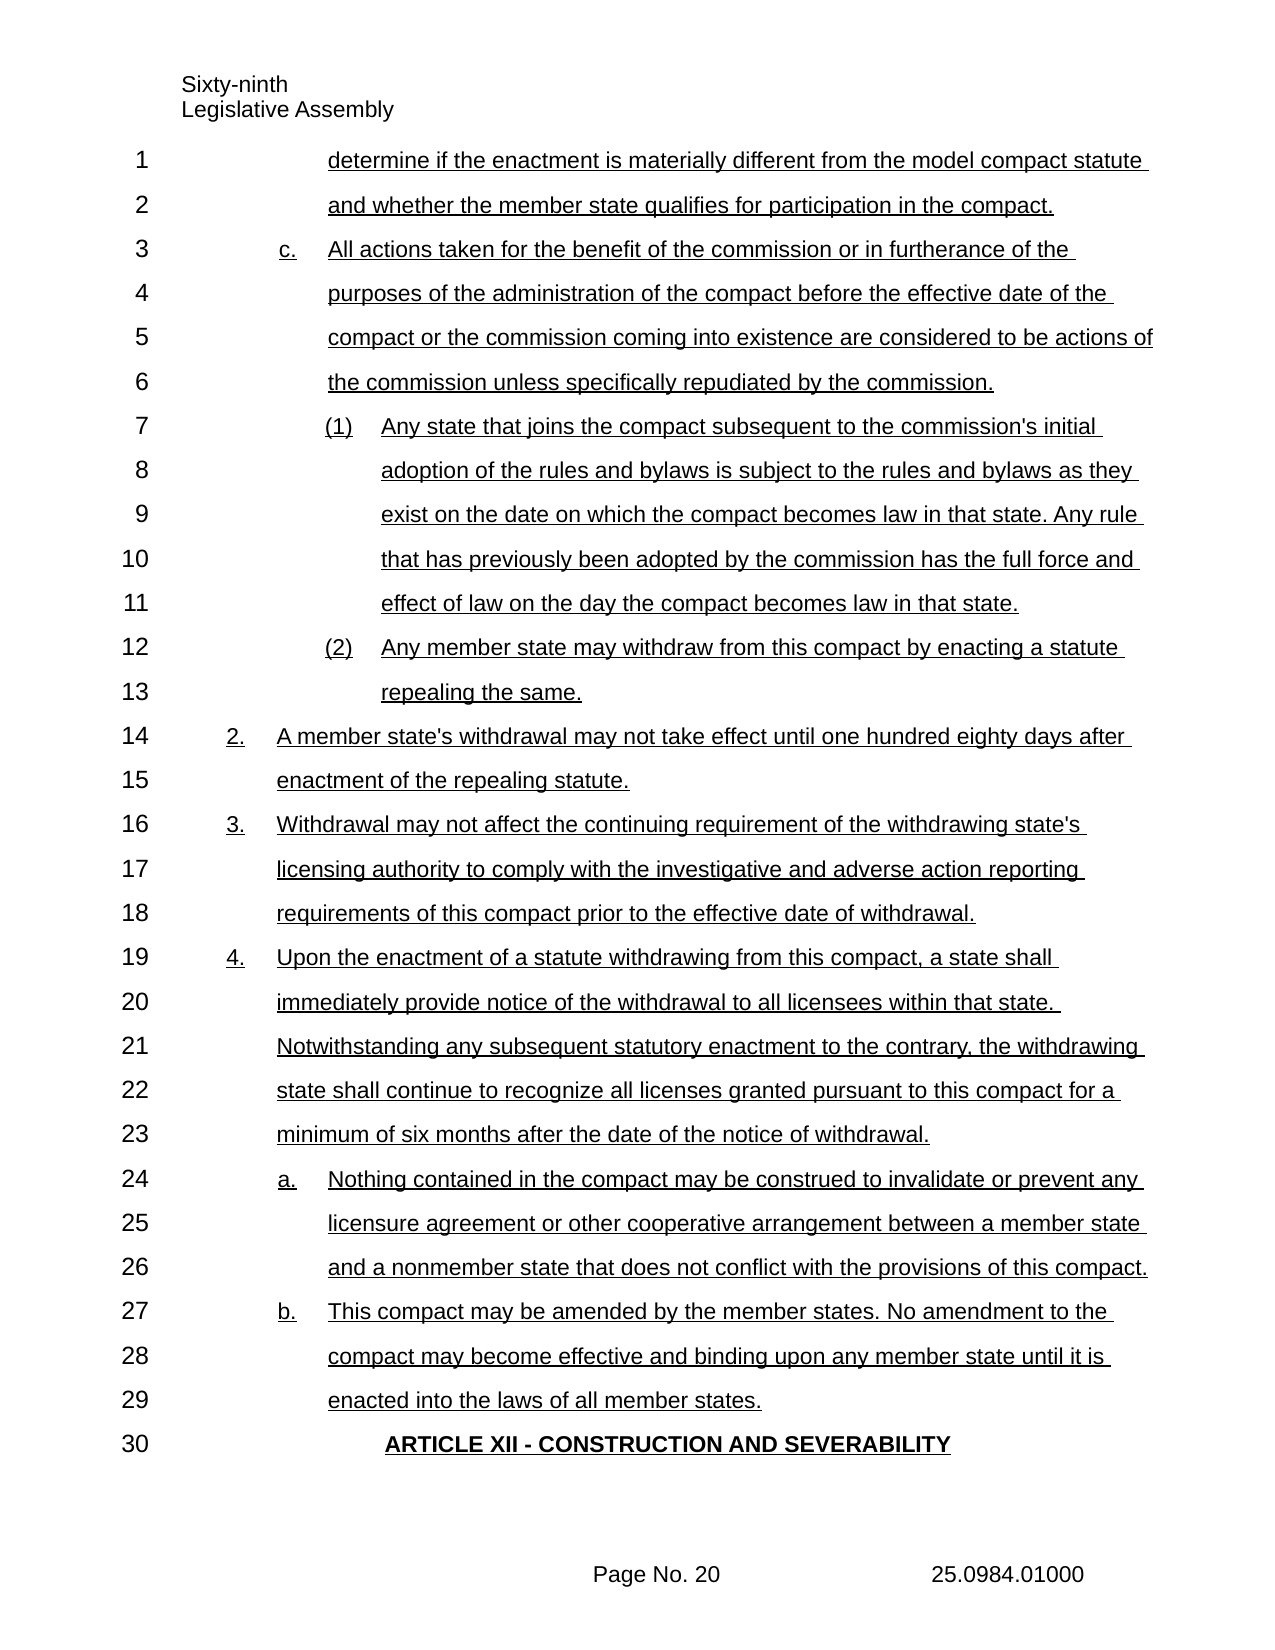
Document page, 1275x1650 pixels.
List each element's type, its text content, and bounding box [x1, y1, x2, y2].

text (2) Any member state may withdraw from this compact by enacting a statute repealing the same. [181, 620, 1154, 709]
text 4. Upon the enactment of a statute withdrawing from this compact, a state shall immediately provide notice of the withdrawal to all licensees within that state. Notwithstanding any subsequent statutory enactment to the contrary, the withdrawing state shall continue to recognize all licenses granted pursuant to this compact for a minimum of six months after the date of the notice of withdrawal. [181, 930, 1154, 1152]
text b. This compact may be amended by the member states. No amendment to the compact may become effective and binding upon any member state until it is enacted into the laws of all member states. [181, 1284, 1154, 1417]
text 2. A member state's withdrawal may not take effect until one hundred eighty days after enactment of the repealing statute. [181, 709, 1154, 797]
text c. All actions taken for the benefit of the commission or in furtherance of the purposes of the administration of the compact before the effective date of the compact or the commission coming into existence are considered to be actions of the commission unless specifically repudiated by the commission. [181, 222, 1154, 399]
text a. Nothing contained in the compact may be construed to invalidate or prevent any licensure agreement or other cooperative arrangement between a member state and a nonmember state that does not conflict with the provisions of this compact. [181, 1152, 1154, 1284]
text (1) Any state that joins the compact subsequent to the commission's initial adoption of the rules and bylaws is subject to the rules and bylaws as they exist on the date on which the compact becomes law in that state. Any rule that has previously been adopted by the commission has the full force and effect of law on the day the compact becomes law in that state. [181, 399, 1154, 620]
text determine if the enactment is materially different from the model compact statute and whether the member state qualifies for participation in the compact. [181, 133, 1154, 222]
text 3. Withdrawal may not affect the continuing requirement of the withdrawing state's licensing authority to comply with the investigative and adverse action reporting requirements of this compact prior to the effective date of withdrawal. [181, 797, 1154, 930]
text ARTICLE XII - CONSTRUCTION AND SEVERABILITY [181, 1417, 1154, 1461]
